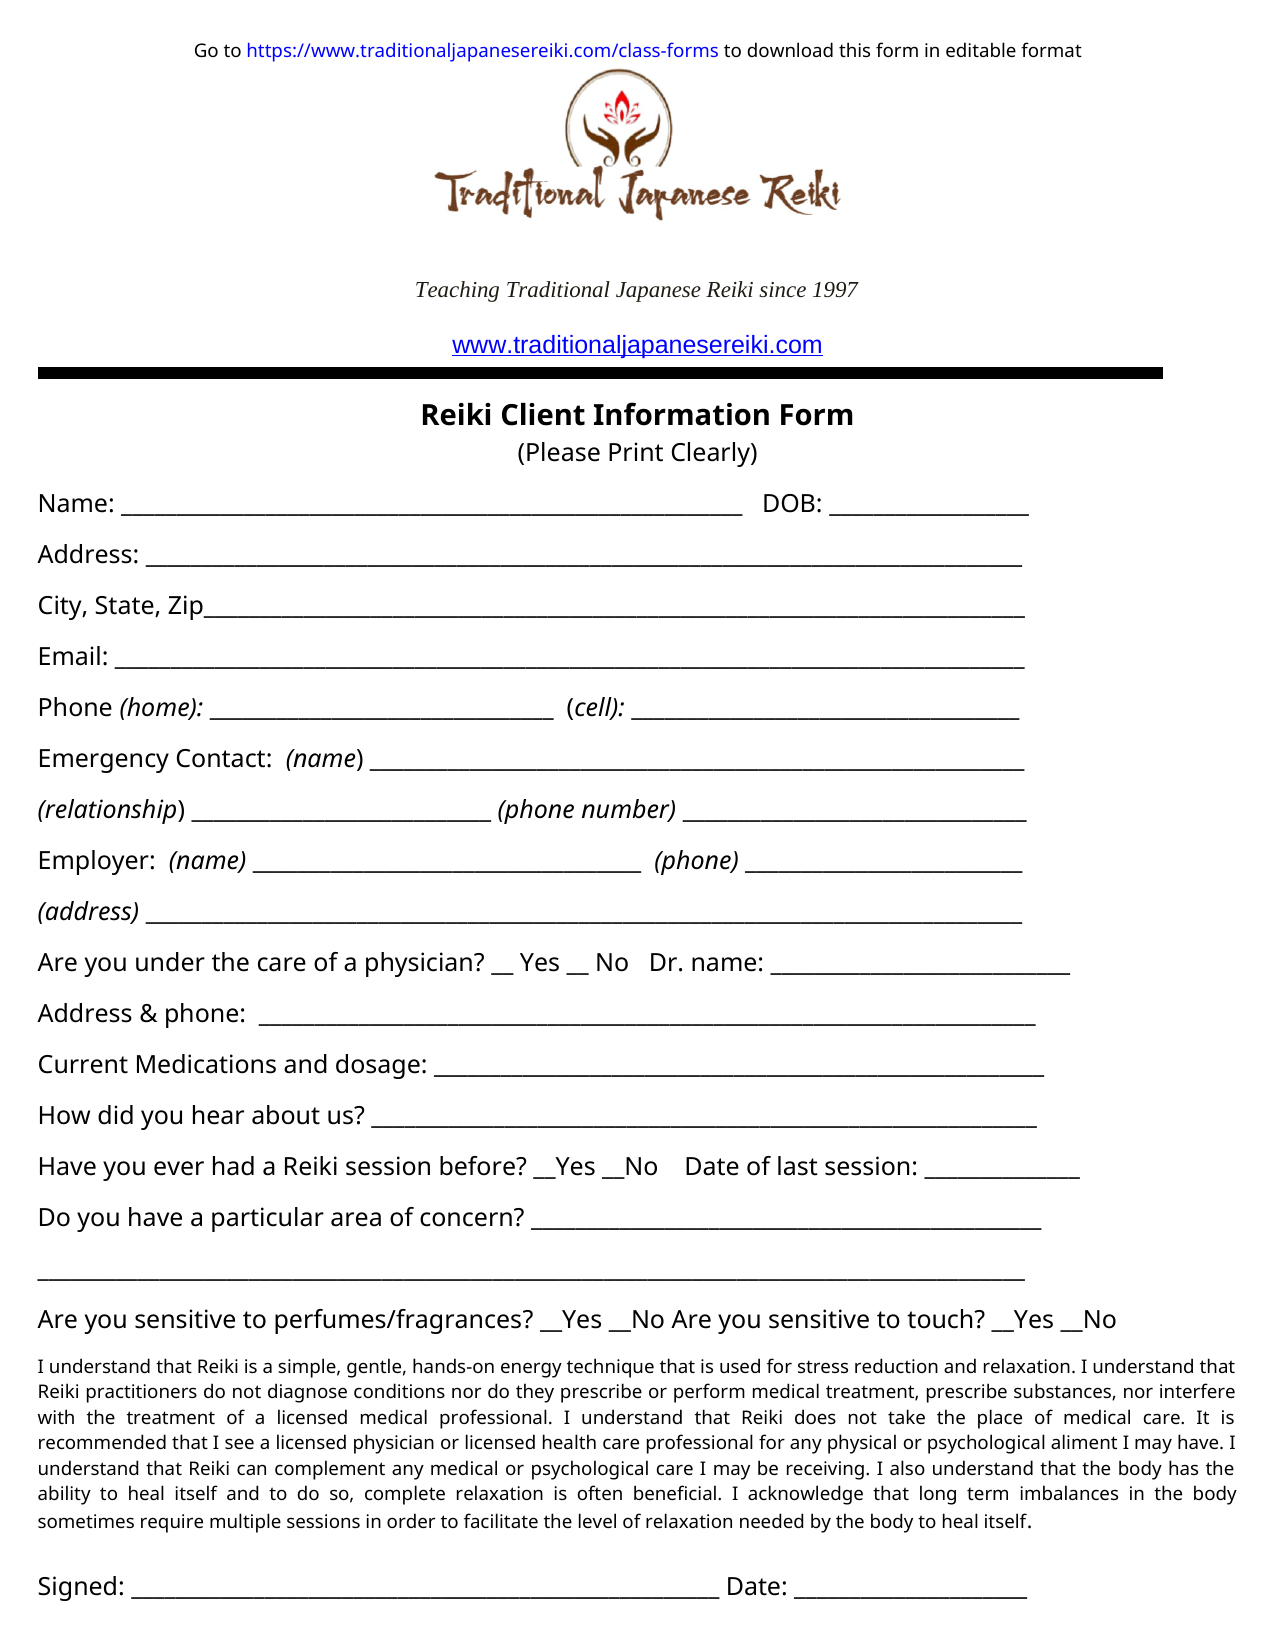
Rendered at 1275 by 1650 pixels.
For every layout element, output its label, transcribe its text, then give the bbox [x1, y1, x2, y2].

text I understand that Reiki is a simple, gentle, hands-on energy technique that is used for stress reduction and relaxation. I understand that Reiki practitioners do not diagnose conditions nor do they prescribe or perform medical treatment, prescribe substances, nor interfere with the treatment of a licensed medical professional. I understand that Reiki does not take the place of medical care. It is recommended that I see a licensed physician or licensed health care professional for any physical or psychological aliment I may have. I understand that Reiki can complement any medical or psychological care I may be receiving. I also understand that the body has the ability to heal itself and to do so, complete relaxation is often beneficial. I acknowledge that long term imbalances in the body sometimes require multiple sessions in order to facilitate the level of relaxation needed by the body to heal itself. [37, 1353, 1237, 1534]
text _________________________________________________________________________________________ [37, 1251, 1237, 1285]
text Teaching Traditional Japanese Reiki since 1997 [37, 276, 1237, 302]
text Phone (home): _______________________________ (cell): ___________________________________ [37, 689, 1237, 723]
text Reiki Client Information Form [37, 394, 1237, 434]
text Do you have a particular area of concern? ______________________________________________ [37, 1200, 1237, 1234]
picture [426, 67, 849, 251]
text City, State, Zip__________________________________________________________________________ [37, 587, 1237, 621]
text (relationship) ___________________________ (phone number) _______________________________ [37, 792, 1237, 826]
text Address & phone: ______________________________________________________________________ [37, 996, 1237, 1030]
text Name: ________________________________________________________ DOB: __________________ [37, 485, 1237, 519]
text (address) _______________________________________________________________________________ [37, 894, 1237, 928]
text (Please Print Clearly) [37, 434, 1237, 468]
text Current Medications and dosage: _______________________________________________________ [37, 1047, 1237, 1081]
text Go to https://www.traditionaljapanesereiki.com/class-forms to download this form in editable format [37, 37, 1237, 251]
text Signed: _____________________________________________________ Date: _____________________ [37, 1569, 1237, 1603]
text Emergency Contact: (name) ___________________________________________________________ [37, 741, 1237, 774]
text Email: __________________________________________________________________________________ [37, 638, 1237, 672]
text www.traditionaljapanesereiki.com [37, 330, 1237, 359]
text Employer: (name) ___________________________________ (phone) _________________________ [37, 843, 1237, 877]
text Have you ever had a Reiki session before? __Yes __No Date of last session: ______________ [37, 1149, 1237, 1183]
text Are you sensitive to perfumes/fragrances? __Yes __No Are you sensitive to touch? __Yes __No [37, 1302, 1237, 1336]
text Are you under the care of a physician? __ Yes __ No Dr. name: ___________________________ [37, 945, 1237, 979]
text How did you hear about us? ____________________________________________________________ [37, 1098, 1237, 1132]
text Address: _______________________________________________________________________________ [37, 536, 1237, 570]
